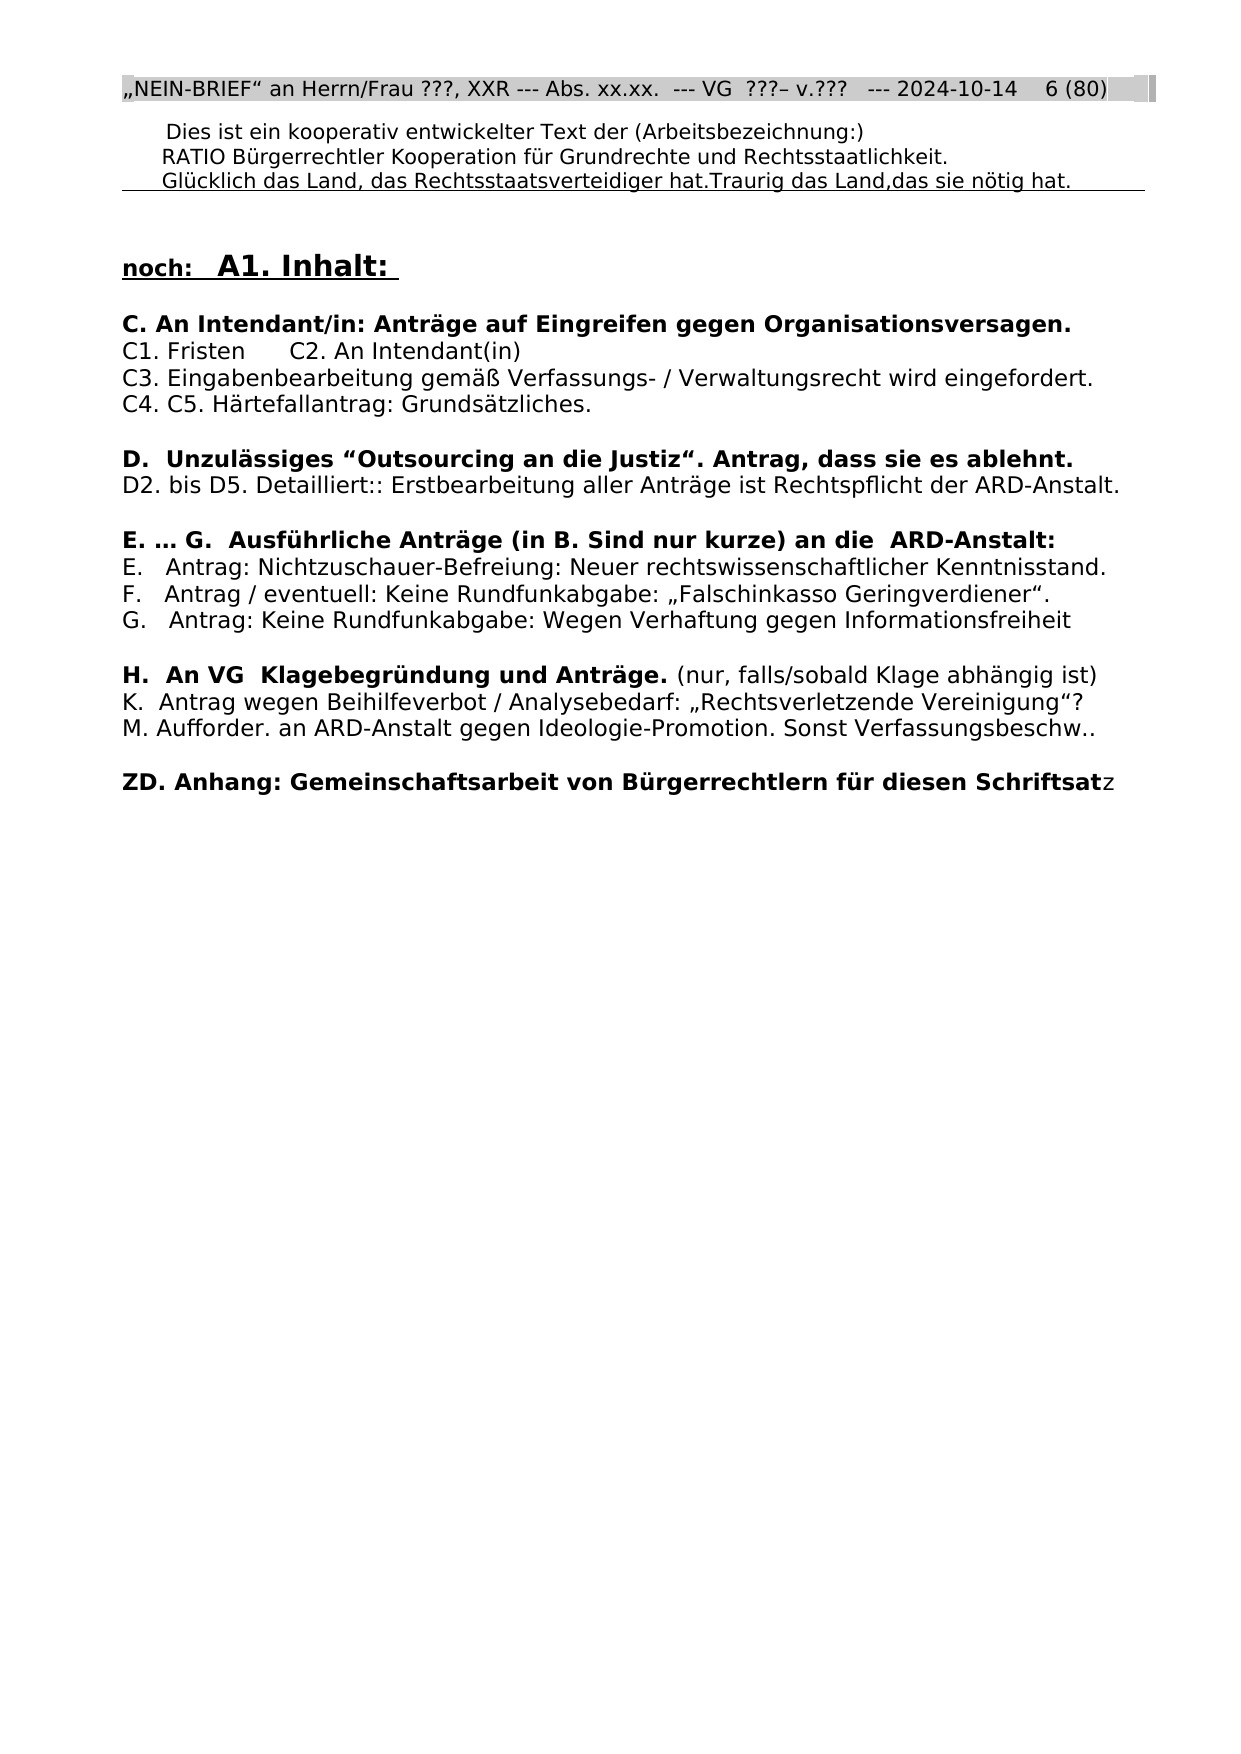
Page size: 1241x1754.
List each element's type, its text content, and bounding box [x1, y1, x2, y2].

text D2. bis D5. Detailliert:: Erstbearbeitung aller Anträge ist Rechtspflicht der ARD-Anstalt. [122, 473, 1158, 499]
text C3. Eingabenbearbeitung gemäß Verfassungs- / Verwaltungsrecht wird eingefordert. [122, 365, 1158, 391]
text F. Antrag / eventuell: Keine Rundfunkabgabe: „Falschinkasso Geringverdiener“. [122, 581, 1158, 607]
text RATIO Bürgerrechtler Kooperation für Grundrechte und Rechtsstaatlichkeit. [122, 145, 1158, 169]
text M. Aufforder. an ARD-Anstalt gegen Ideologie-Promotion. Sonst Verfassungsbeschw.. [122, 715, 1158, 742]
text noch: A1. Inhalt: [122, 249, 1158, 283]
text C1. Fristen C2. An Intendant(in) [122, 338, 1158, 365]
text E. Antrag: Nichtzuschauer-Befreiung: Neuer rechtswissenschaftlicher Kenntnisstand. [122, 554, 1158, 581]
text D. Unzulässiges “Outsourcing an die Justiz“. Antrag, dass sie es ablehnt. [122, 446, 1158, 473]
text Dies ist ein kooperativ entwickelter Text der (Arbeitsbezeichnung:) [122, 118, 1158, 145]
text K. Antrag wegen Beihilfeverbot / Analysebedarf: „Rechtsverletzende Vereinigung“? [122, 689, 1158, 715]
text E. … G. Ausführliche Anträge (in B. Sind nur kurze) an die ARD-Anstalt: [122, 527, 1158, 554]
text C4. C5. Härtefallantrag: Grundsätzliches. [122, 391, 1158, 418]
text H. An VG Klagebegründung und Anträge. (nur, falls/sobald Klage abhängig ist) [122, 662, 1158, 689]
text G. Antrag: Keine Rundfunkabgabe: Wegen Verhaftung gegen Informationsfreiheit [122, 607, 1158, 634]
text ZD. Anhang: Gemeinschaftsarbeit von Bürgerrechtlern für diesen Schriftsatz [122, 769, 1158, 795]
text Glücklich das Land, das Rechtsstaatsverteidiger hat.Traurig das Land,das sie nötig hat. [122, 169, 1158, 193]
text C. An Intendant/in: Anträge auf Eingreifen gegen Organisationsversagen. [122, 311, 1158, 338]
